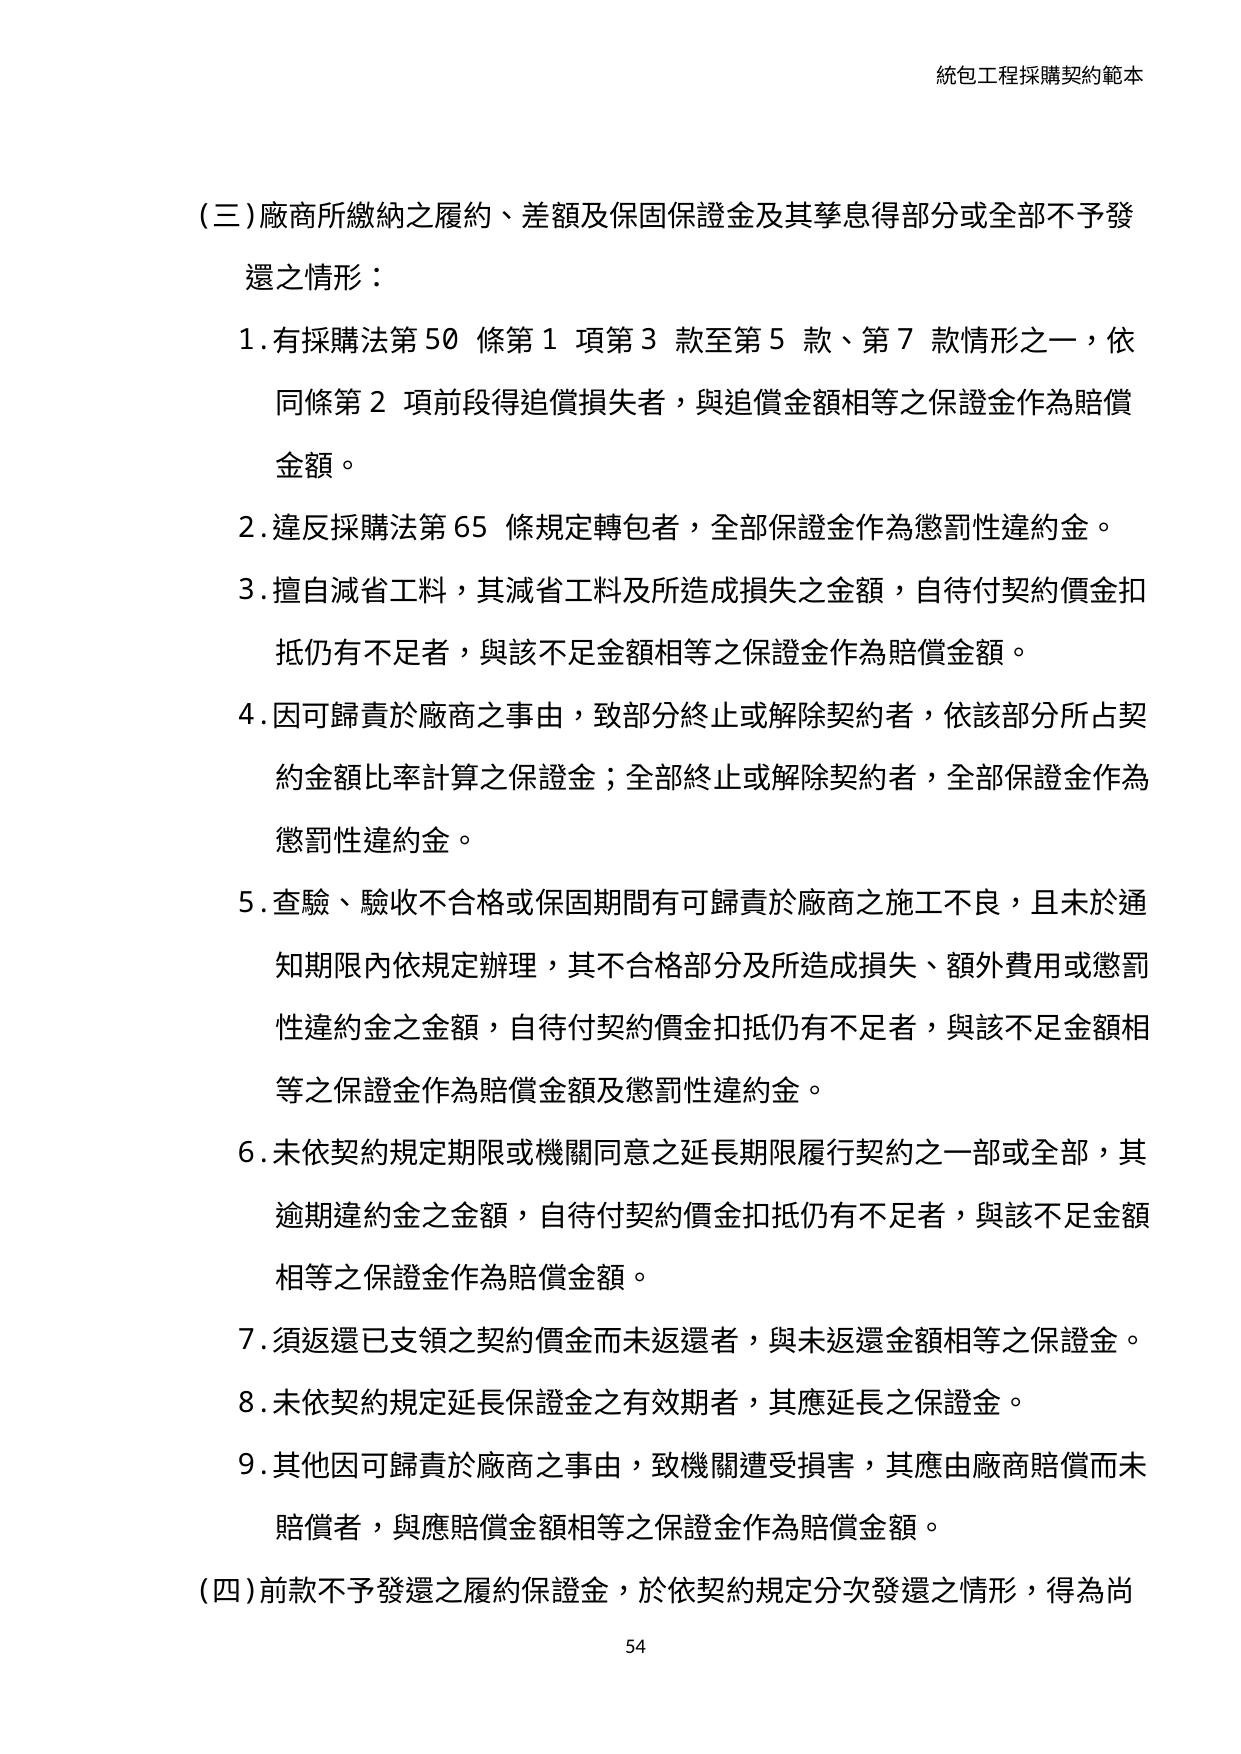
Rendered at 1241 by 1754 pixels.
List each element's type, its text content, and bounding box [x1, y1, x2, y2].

table_cell [154, 672, 197, 859]
table_cell [197, 672, 239, 859]
table_cell 2.違反採購法第65 條規定轉包者，全部保證金作為懲罰性違約金。 [239, 484, 1167, 547]
table_cell [197, 1297, 239, 1359]
table_cell [197, 297, 239, 484]
table_cell [154, 1547, 197, 1609]
table_cell [154, 1422, 197, 1547]
table_cell [154, 547, 197, 672]
table_cell [197, 1109, 239, 1297]
table_cell (三)廠商所繳納之履約、差額及保固保證金及其孳息得部分或全部不予發還之情形： [197, 172, 1167, 297]
table_cell 3.擅自減省工料，其減省工料及所造成損失之金額，自待付契約價金扣抵仍有不足者，與該不足金額相等之保證金作為賠償金額。 [239, 547, 1167, 672]
table_cell (四)前款不予發還之履約保證金，於依契約規定分次發還之情形，得為尚 [197, 1547, 1167, 1609]
table_cell [154, 1359, 197, 1422]
table_cell 1.有採購法第50 條第1 項第3 款至第5 款、第7 款情形之一，依同條第2 項前段得追償損失者，與追償金額相等之保證金作為賠償金額。 [239, 297, 1167, 484]
table_cell 4.因可歸責於廠商之事由，致部分終止或解除契約者，依該部分所占契約金額比率計算之保證金；全部終止或解除契約者，全部保證金作為懲罰性違約金。 [239, 672, 1167, 859]
table_cell [154, 859, 197, 1109]
table_cell [154, 484, 197, 547]
table_cell [154, 1297, 197, 1359]
table_cell 5.查驗、驗收不合格或保固期間有可歸責於廠商之施工不良，且未於通知期限內依規定辦理，其不合格部分及所造成損失、額外費用或懲罰性違約金之金額，自待付契約價金扣抵仍有不足者，與該不足金額相等之保證金作為賠償金額及懲罰性違約金。 [239, 859, 1167, 1109]
table_cell [197, 484, 239, 547]
table_cell 8.未依契約規定延長保證金之有效期者，其應延長之保證金。 [239, 1359, 1167, 1422]
table_cell [197, 1359, 239, 1422]
table_cell 6.未依契約規定期限或機關同意之延長期限履行契約之一部或全部，其逾期違約金之金額，自待付契約價金扣抵仍有不足者，與該不足金額相等之保證金作為賠償金額。 [239, 1109, 1167, 1297]
table_cell 7.須返還已支領之契約價金而未返還者，與未返還金額相等之保證金。 [239, 1297, 1167, 1359]
table_cell [197, 859, 239, 1109]
table_cell [154, 1109, 197, 1297]
table_cell [154, 172, 197, 297]
table_cell [154, 297, 197, 484]
table_cell [197, 1422, 239, 1547]
table_cell [197, 547, 239, 672]
table_cell 9.其他因可歸責於廠商之事由，致機關遭受損害，其應由廠商賠償而未賠償者，與應賠償金額相等之保證金作為賠償金額。 [239, 1422, 1167, 1547]
